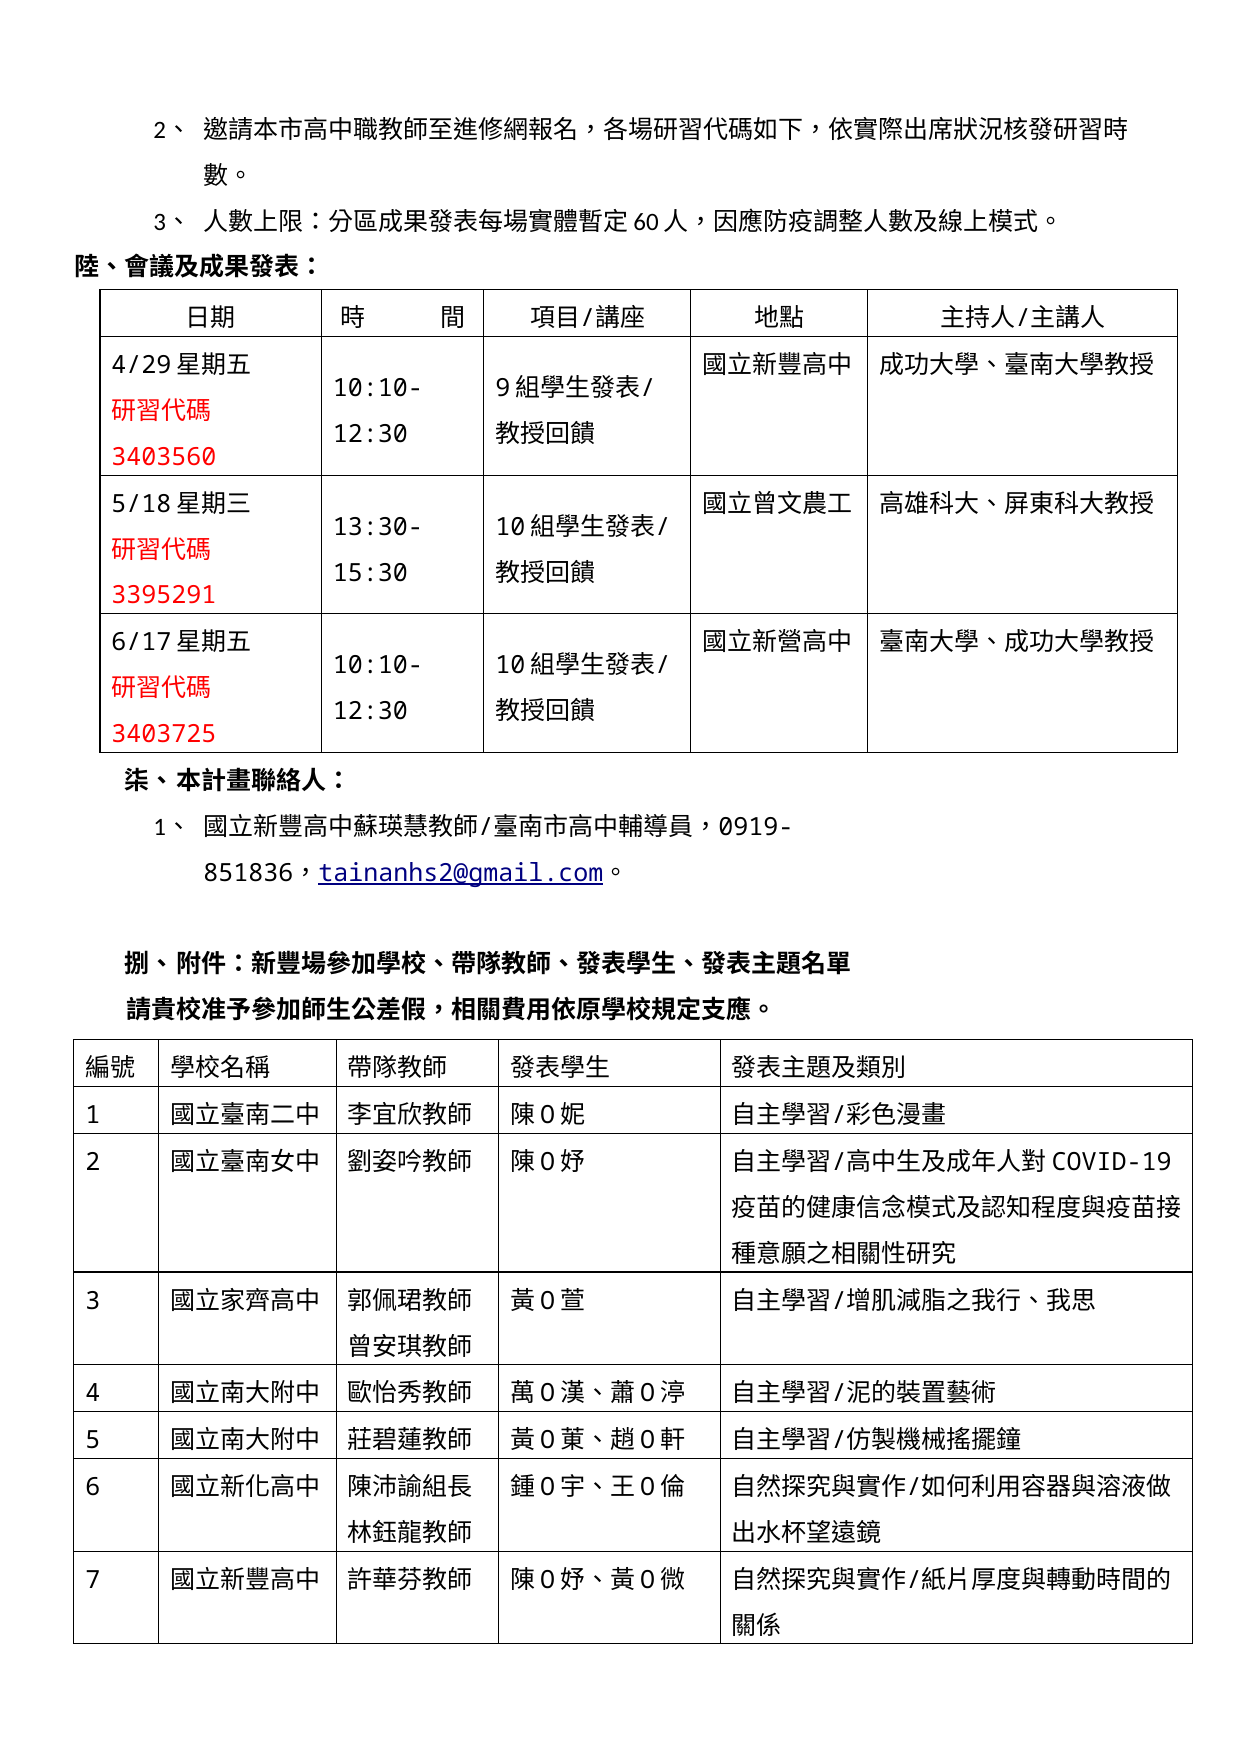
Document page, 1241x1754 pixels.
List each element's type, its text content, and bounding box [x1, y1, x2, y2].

table_cell 國立新豐高中 [691, 337, 867, 474]
table_cell 3 [74, 1273, 158, 1364]
table_header 編號 [74, 1040, 158, 1086]
table_cell 黃O菄、趙O軒 [499, 1412, 720, 1458]
table_cell 自主學習/仿製機械搖擺鐘 [721, 1412, 1192, 1458]
table_cell 國立新化高中 [159, 1459, 336, 1551]
table_cell 自主學習/高中生及成年人對COVID-19疫苗的健康信念模式及認知程度與疫苗接種意願之相關性研究 [721, 1134, 1192, 1271]
table_cell 成功大學、臺南大學教授 [868, 337, 1177, 474]
table_cell 郭佩珺教師 曾安琪教師 [337, 1273, 498, 1364]
table_header 發表學生 [499, 1040, 720, 1086]
text 陸、會議及成果發表： [74, 239, 1150, 285]
table_cell 7 [74, 1552, 158, 1643]
table_cell 國立臺南二中 [159, 1087, 336, 1133]
table_cell 高雄科大、屏東科大教授 [868, 476, 1177, 613]
table_cell 13:30-15:30 [322, 476, 483, 613]
table_cell 陳沛諭組長 林鈺龍教師 [337, 1459, 498, 1551]
table_cell 1 [74, 1087, 158, 1133]
text 請貴校准予參加師生公差假，相關費用依原學校規定支應。 [126, 982, 1150, 1028]
table_cell 5/18星期三 研習代碼3395291 [101, 476, 321, 613]
table_cell 10組學生發表/ 教授回饋 [484, 614, 690, 752]
table_cell 5 [74, 1412, 158, 1458]
table_header 時 間 [322, 290, 483, 336]
table_cell 陳O妤 [499, 1134, 720, 1271]
table_cell 6 [74, 1459, 158, 1551]
table_cell 國立南大附中 [159, 1365, 336, 1411]
table_header 學校名稱 [159, 1040, 336, 1086]
list 人數上限：分區成果發表每場實體暫定60人，因應防疫調整人數及線上模式。 [153, 193, 1150, 239]
table_cell 黃O萱 [499, 1273, 720, 1364]
list 附件：新豐場參加學校、帶隊教師、發表學生、發表主題名單 [124, 936, 1150, 982]
table_cell 莊碧蓮教師 [337, 1412, 498, 1458]
table_cell 9組學生發表/ 教授回饋 [484, 337, 690, 474]
table_cell 鍾O宇、王O倫 [499, 1459, 720, 1551]
table_cell 李宜欣教師 [337, 1087, 498, 1133]
table_cell 自然探究與實作/如何利用容器與溶液做出水杯望遠鏡 [721, 1459, 1192, 1551]
table_cell 劉姿吟教師 [337, 1134, 498, 1271]
table_cell 臺南大學、成功大學教授 [868, 614, 1177, 752]
table_cell 自主學習/彩色漫畫 [721, 1087, 1192, 1133]
table_cell 國立家齊高中 [159, 1273, 336, 1364]
table_cell 自然探究與實作/紙片厚度與轉動時間的關係 [721, 1552, 1192, 1643]
table_header 項目/講座 [484, 290, 690, 336]
table_cell 4 [74, 1365, 158, 1411]
list 本計畫聯絡人： [124, 753, 1150, 798]
table_header 主持人/主講人 [868, 290, 1177, 336]
table_cell 陳O妮 [499, 1087, 720, 1133]
table_cell 萬O漢、蕭O渟 [499, 1365, 720, 1411]
table_header 發表主題及類別 [721, 1040, 1192, 1086]
table_cell 國立新營高中 [691, 614, 867, 752]
table_cell 許華芬教師 [337, 1552, 498, 1643]
table_cell 陳O妤、黃O微 [499, 1552, 720, 1643]
list 國立新豐高中蘇瑛慧教師/臺南市高中輔導員，0919-851836，tainanhs2@gmail.com。 [153, 798, 1150, 890]
list 邀請本市高中職教師至進修網報名，各場研習代碼如下，依實際出席狀況核發研習時數。 [153, 102, 1150, 193]
table_cell 自主學習/泥的裝置藝術 [721, 1365, 1192, 1411]
table_cell 國立臺南女中 [159, 1134, 336, 1271]
table_header 帶隊教師 [337, 1040, 498, 1086]
table_cell 4/29星期五 研習代碼3403560 [101, 337, 321, 474]
table_cell 國立新豐高中 [159, 1552, 336, 1643]
table_cell 歐怡秀教師 [337, 1365, 498, 1411]
table_cell 自主學習/增肌減脂之我行、我思 [721, 1273, 1192, 1364]
table_header 日期 [101, 290, 321, 336]
table_cell 6/17星期五 研習代碼3403725 [101, 614, 321, 752]
table_cell 10:10-12:30 [322, 614, 483, 752]
table_header 地點 [691, 290, 867, 336]
table_cell 2 [74, 1134, 158, 1271]
table_cell 國立南大附中 [159, 1412, 336, 1458]
table_cell 國立曾文農工 [691, 476, 867, 613]
table_cell 10組學生發表/ 教授回饋 [484, 476, 690, 613]
table_cell 10:10-12:30 [322, 337, 483, 474]
